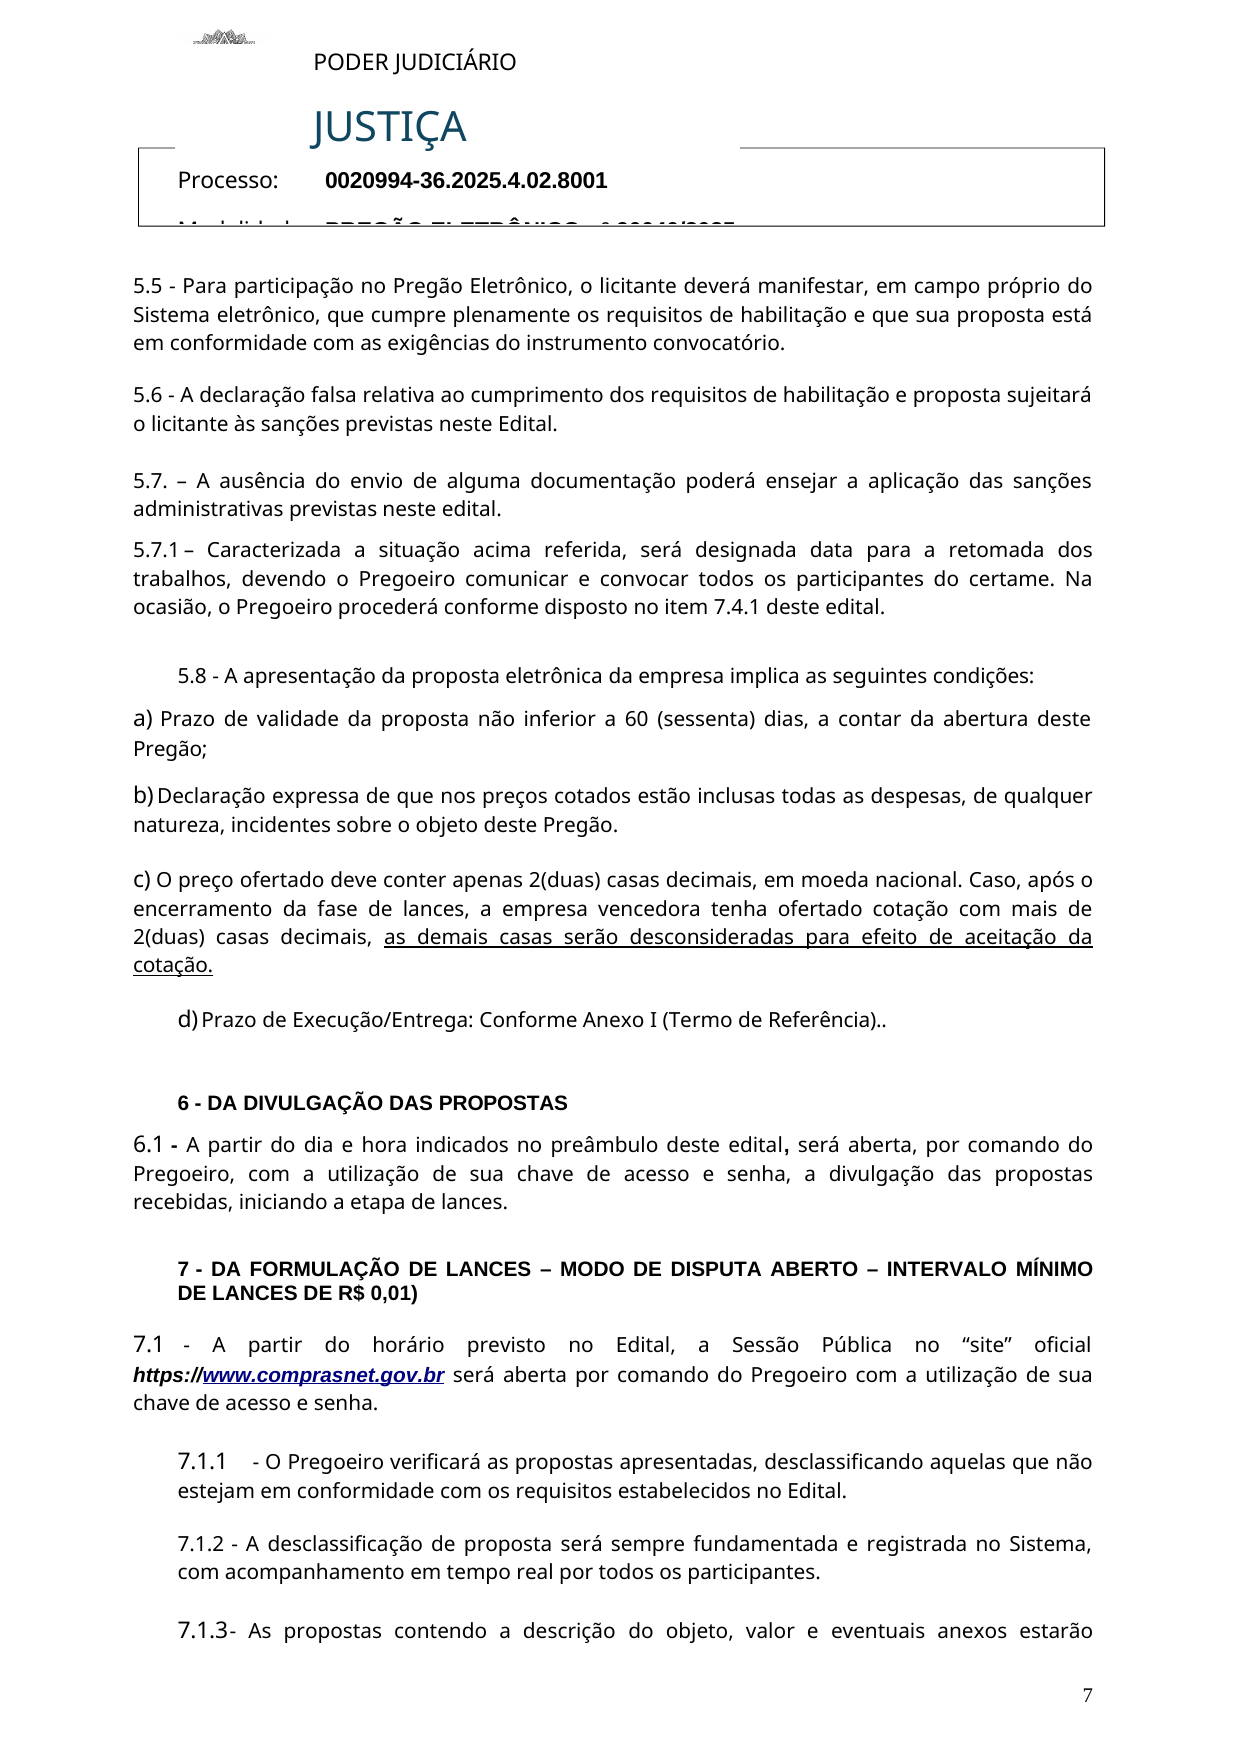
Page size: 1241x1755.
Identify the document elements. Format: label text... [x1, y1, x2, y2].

list - A partir do horário previsto no Edital, a Sessão Pública no “site” oficial https://www.comprasnet.gov.br será aberta por comando do Pregoeiro com a utilização de sua chave de acesso e senha. [133, 1328, 1093, 1417]
list – A ausência do envio de alguma documentação poderá ensejar a aplicação das sanções administrativas previstas neste edital. [133, 466, 1093, 523]
list - DA FORMULAÇÃO DE LANCES – MODO DE DISPUTA ABERTO – INTERVALO MÍNIMO DE LANCES DE R$ 0,01) [177, 1257, 1094, 1304]
list - Para participação no Pregão Eletrônico, o licitante deverá manifestar, em campo próprio do Sistema eletrônico, que cumpre plenamente os requisitos de habilitação e que sua proposta está em conformidade com as exigências do instrumento convocatório. [133, 271, 1093, 357]
list Prazo de validade da proposta não inferior a 60 (sessenta) dias, a contar da abertura deste Pregão; [133, 702, 1093, 762]
list - DA DIVULGAÇÃO DAS PROPOSTAS [177, 1091, 1137, 1115]
list - A desclassificação de proposta será sempre fundamentada e registrada no Sistema, com acompanhamento em tempo real por todos os participantes. [177, 1529, 1093, 1586]
list - O Pregoeiro verificará as propostas apresentadas, desclassificando aquelas que não estejam em conformidade com os requisitos estabelecidos no Edital. [177, 1445, 1093, 1505]
list Declaração expressa de que nos preços cotados estão inclusas todas as despesas, de qualquer natureza, incidentes sobre o objeto deste Pregão. [133, 779, 1093, 839]
list O preço ofertado deve conter apenas 2(duas) casas decimais, em moeda nacional. Caso, após o encerramento da fase de lances, a empresa vencedora tenha ofertado cotação com mais de 2(duas) casas decimais, as demais casas serão desconsideradas para efeito de aceitação da cotação. [133, 862, 1093, 979]
list - A declaração falsa relativa ao cumprimento dos requisitos de habilitação e proposta sujeitará o licitante às sanções previstas neste Edital. [133, 381, 1093, 437]
list - As propostas contendo a descrição do objeto, valor e eventuais anexos estarão [177, 1614, 1093, 1645]
list Prazo de Execução/Entrega: Conforme Anexo I (Termo de Referência).. [177, 1003, 1137, 1034]
list - A partir do dia e hora indicados no preâmbulo deste edital, será aberta, por comando do Pregoeiro, com a utilização de sua chave de acesso e senha, a divulgação das propostas recebidas, iniciando a etapa de lances. [133, 1128, 1093, 1216]
text 5.8 - A apresentação da proposta eletrônica da empresa implica as seguintes condições: [177, 662, 1137, 690]
list – Caracterizada a situação acima referida, será designada data para a retomada dos trabalhos, devendo o Pregoeiro comunicar e convocar todos os participantes do certame. Na ocasião, o Pregoeiro procederá conforme disposto no item 7.4.1 deste edital. [133, 535, 1093, 621]
